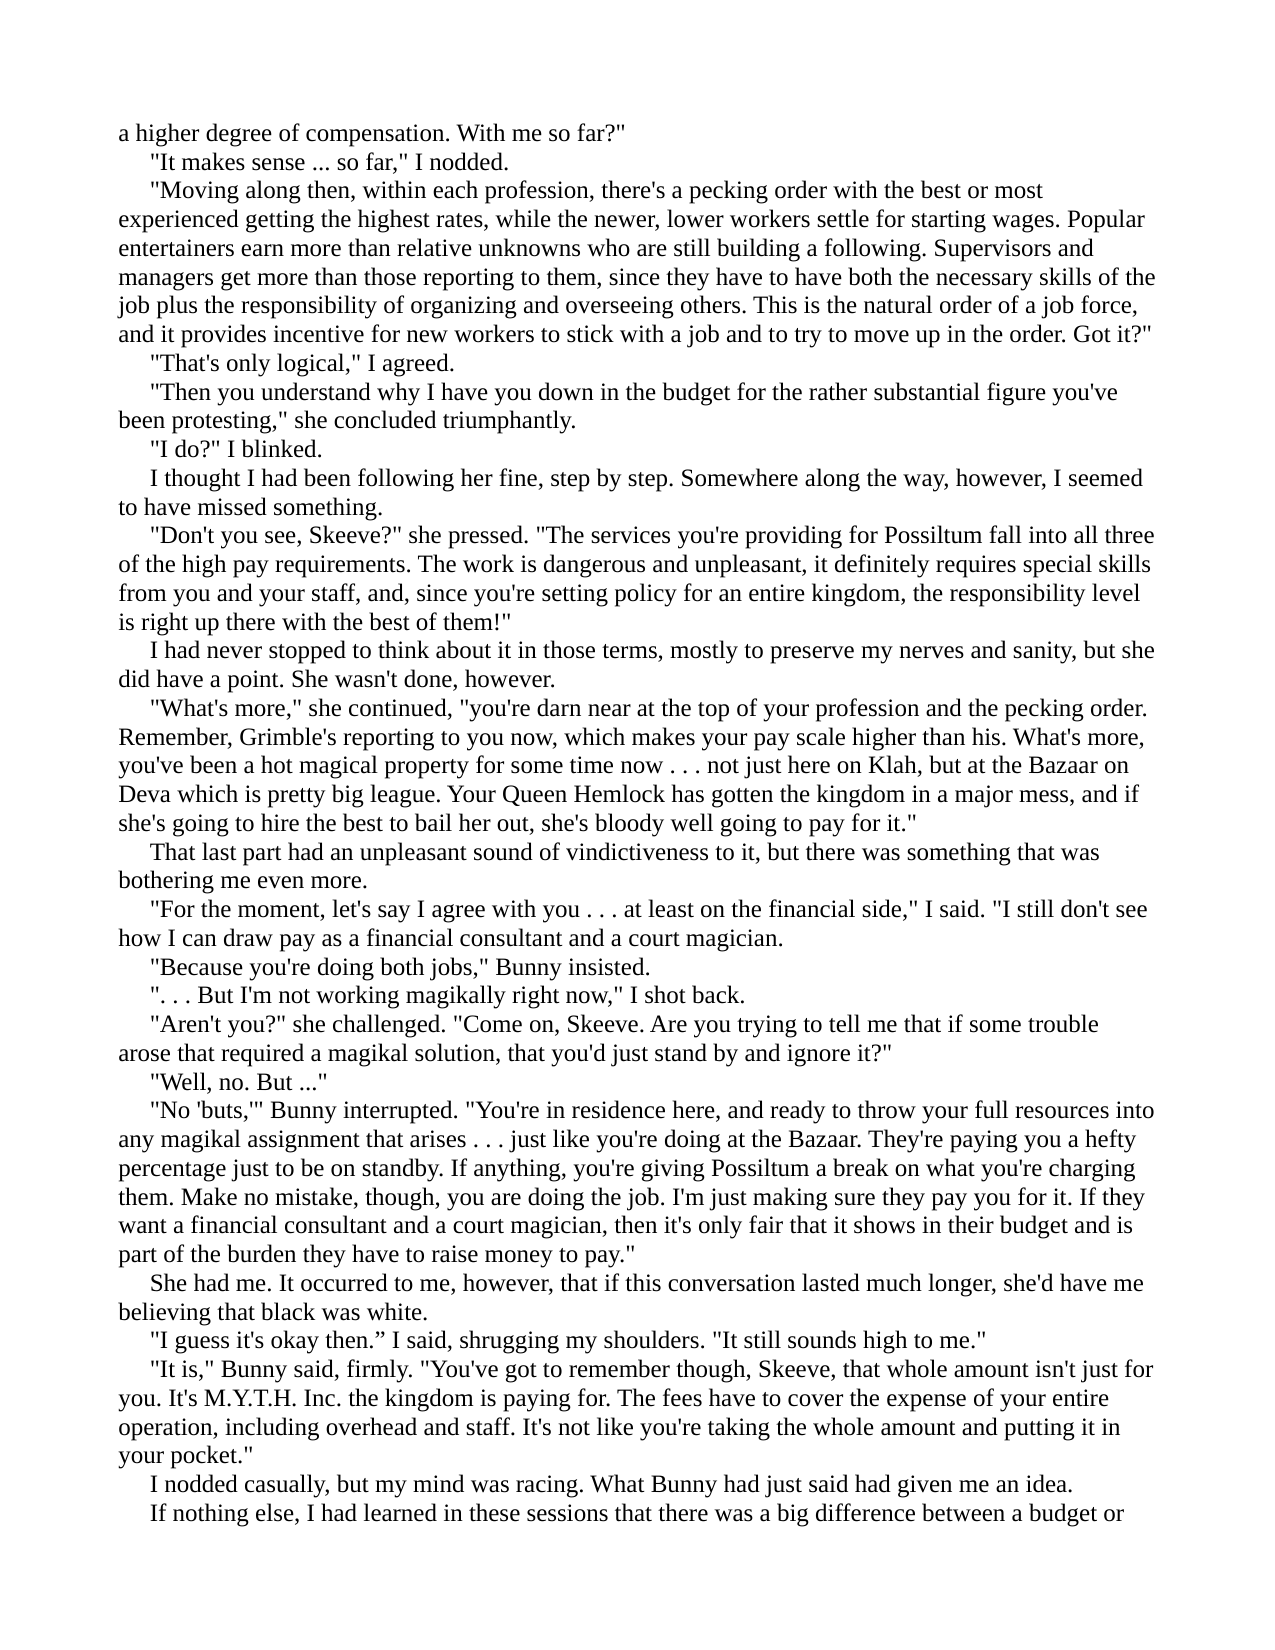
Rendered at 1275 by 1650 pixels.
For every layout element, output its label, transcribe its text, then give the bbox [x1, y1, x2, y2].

text That last part had an unpleasant sound of vindictiveness to it, but there was something that was bothering me even more. [118, 837, 1157, 894]
text "For the moment, let's say I agree with you . . . at least on the financial side," I said. "I still don't see how I can draw pay as a financial consultant and a court magician. [118, 894, 1157, 952]
text If nothing else, I had learned in these sessions that there was a big difference between a budget or [118, 1498, 1157, 1527]
text I had never stopped to think about it in those terms, mostly to preserve my nerves and sanity, but she did have a point. She wasn't done, however. [118, 636, 1157, 693]
text "I guess it's okay then.” I said, shrugging my shoulders. "It still sounds high to me." [118, 1326, 1157, 1354]
text "Well, no. But ..." [118, 1067, 1157, 1096]
text I nodded casually, but my mind was racing. What Bunny had just said had given me an idea. [118, 1469, 1157, 1498]
text "Aren't you?" she challenged. "Come on, Skeeve. Are you trying to tell me that if some trouble arose that required a magikal solution, that you'd just stand by and ignore it?" [118, 1009, 1157, 1067]
text "Don't you see, Skeeve?" she pressed. "The services you're providing for Possiltum fall into all three of the high pay requirements. The work is dangerous and unpleasant, it definitely requires special skills from you and your staff, and, since you're setting policy for an entire kingdom, the responsibility level is right up there with the best of them!" [118, 521, 1157, 636]
text She had me. It occurred to me, however, that if this conversation lasted much longer, she'd have me believing that black was white. [118, 1268, 1157, 1326]
text a higher degree of compensation. With me so far?" [118, 118, 1157, 147]
text "It is," Bunny said, firmly. "You've got to remember though, Skeeve, that whole amount isn't just for you. It's M.Y.T.H. Inc. the kingdom is paying for. The fees have to cover the expense of your entire operation, including overhead and staff. It's not like you're taking the whole amount and putting it in your pocket." [118, 1354, 1157, 1469]
text "Moving along then, within each profession, there's a pecking order with the best or most experienced getting the highest rates, while the newer, lower workers settle for starting wages. Popular entertainers earn more than relative unknowns who are still building a following. Supervisors and managers get more than those reporting to them, since they have to have both the necessary skills of the job plus the responsibility of organizing and overseeing others. This is the natural order of a job force, and it provides incentive for new workers to stick with a job and to try to move up in the order. Got it?" [118, 176, 1157, 348]
text I thought I had been following her fine, step by step. Somewhere along the way, however, I seemed to have missed something. [118, 463, 1157, 521]
text "Because you're doing both jobs," Bunny insisted. [118, 952, 1157, 981]
text "I do?" I blinked. [118, 434, 1157, 463]
text "No 'buts,'" Bunny interrupted. "You're in residence here, and ready to throw your full resources into any magikal assignment that arises . . . just like you're doing at the Bazaar. They're paying you a hefty percentage just to be on standby. If anything, you're giving Possiltum a break on what you're charging them. Make no mistake, though, you are doing the job. I'm just making sure they pay you for it. If they want a financial consultant and a court magician, then it's only fair that it shows in their budget and is part of the burden they have to raise money to pay." [118, 1096, 1157, 1268]
text "Then you understand why I have you down in the budget for the rather substantial figure you've been protesting," she concluded triumphantly. [118, 377, 1157, 434]
text ". . . But I'm not working magikally right now," I shot back. [118, 981, 1157, 1009]
text "What's more," she continued, "you're darn near at the top of your profession and the pecking order. Remember, Grimble's reporting to you now, which makes your pay scale higher than his. What's more, you've been a hot magical property for some time now . . . not just here on Klah, but at the Bazaar on Deva which is pretty big league. Your Queen Hemlock has gotten the kingdom in a major mess, and if she's going to hire the best to bail her out, she's bloody well going to pay for it." [118, 693, 1157, 837]
text "That's only logical," I agreed. [118, 348, 1157, 377]
text "It makes sense ... so far," I nodded. [118, 147, 1157, 176]
